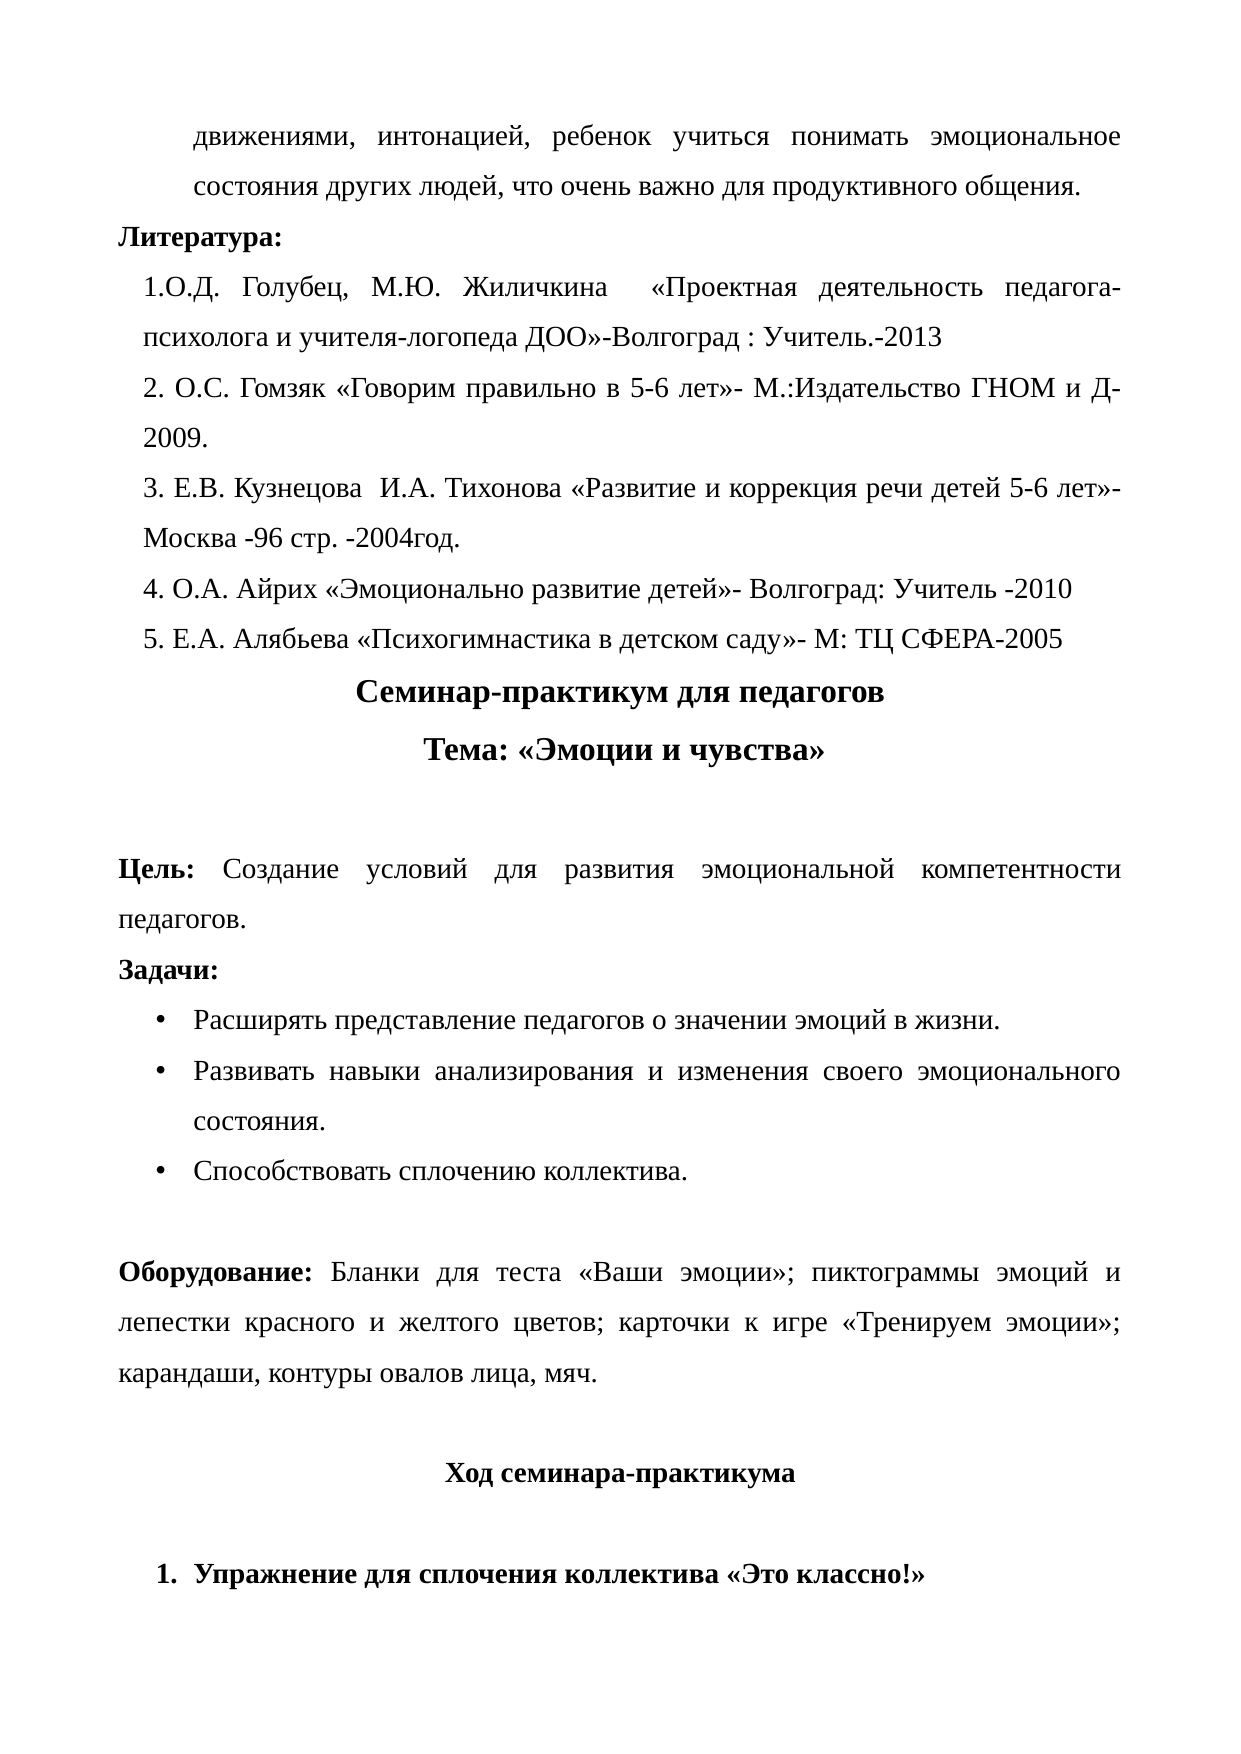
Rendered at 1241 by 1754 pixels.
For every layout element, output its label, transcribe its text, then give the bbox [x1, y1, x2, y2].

text Семинар-практикум для педагогов [118, 672, 1122, 710]
text 1.О.Д. Голубец, М.Ю. Жиличкина «Проектная деятельность педагога-психолога и учителя-логопеда ДОО»-Волгоград : Учитель.-2013 [143, 269, 1122, 353]
text Литература: [118, 219, 1122, 252]
list движениями, интонацией, ребенок учиться понимать эмоциональное состояния других людей, что очень важно для продуктивного общения. [156, 118, 1122, 202]
list Упражнение для сплочения коллектива «Это классно!» [156, 1556, 1122, 1589]
text 4. О.А. Айрих «Эмоционально развитие детей»- Волгоград: Учитель -2010 [143, 571, 1122, 604]
text 3. Е.В. Кузнецова И.А. Тихонова «Развитие и коррекция речи детей 5-6 лет»- Москва -96 стр. -2004год. [143, 470, 1122, 554]
text Тема: «Эмоции и чувства» [118, 729, 1122, 767]
list Расширять представление педагогов о значении эмоций в жизни. [156, 1002, 1122, 1036]
text Задачи: [118, 952, 1122, 985]
list Развивать навыки анализирования и изменения своего эмоционального состояния. [156, 1053, 1122, 1137]
text Ход семинара-практикума [118, 1455, 1122, 1489]
text 2. О.С. Гомзяк «Говорим правильно в 5-6 лет»- М.:Издательство ГНОМ и Д-2009. [143, 370, 1122, 453]
text Оборудование: Бланки для теста «Ваши эмоции»; пиктограммы эмоций и лепестки красного и желтого цветов; карточки к игре «Тренируем эмоции»; карандаши, контуры овалов лица, мяч. [118, 1254, 1122, 1388]
list Способствовать сплочению коллектива. [156, 1153, 1122, 1187]
text 5. Е.А. Алябьева «Психогимнастика в детском саду»- М: ТЦ СФЕРА-2005 [143, 621, 1122, 655]
text Цель: Создание условий для развития эмоциональной компетентности педагогов. [118, 851, 1122, 935]
